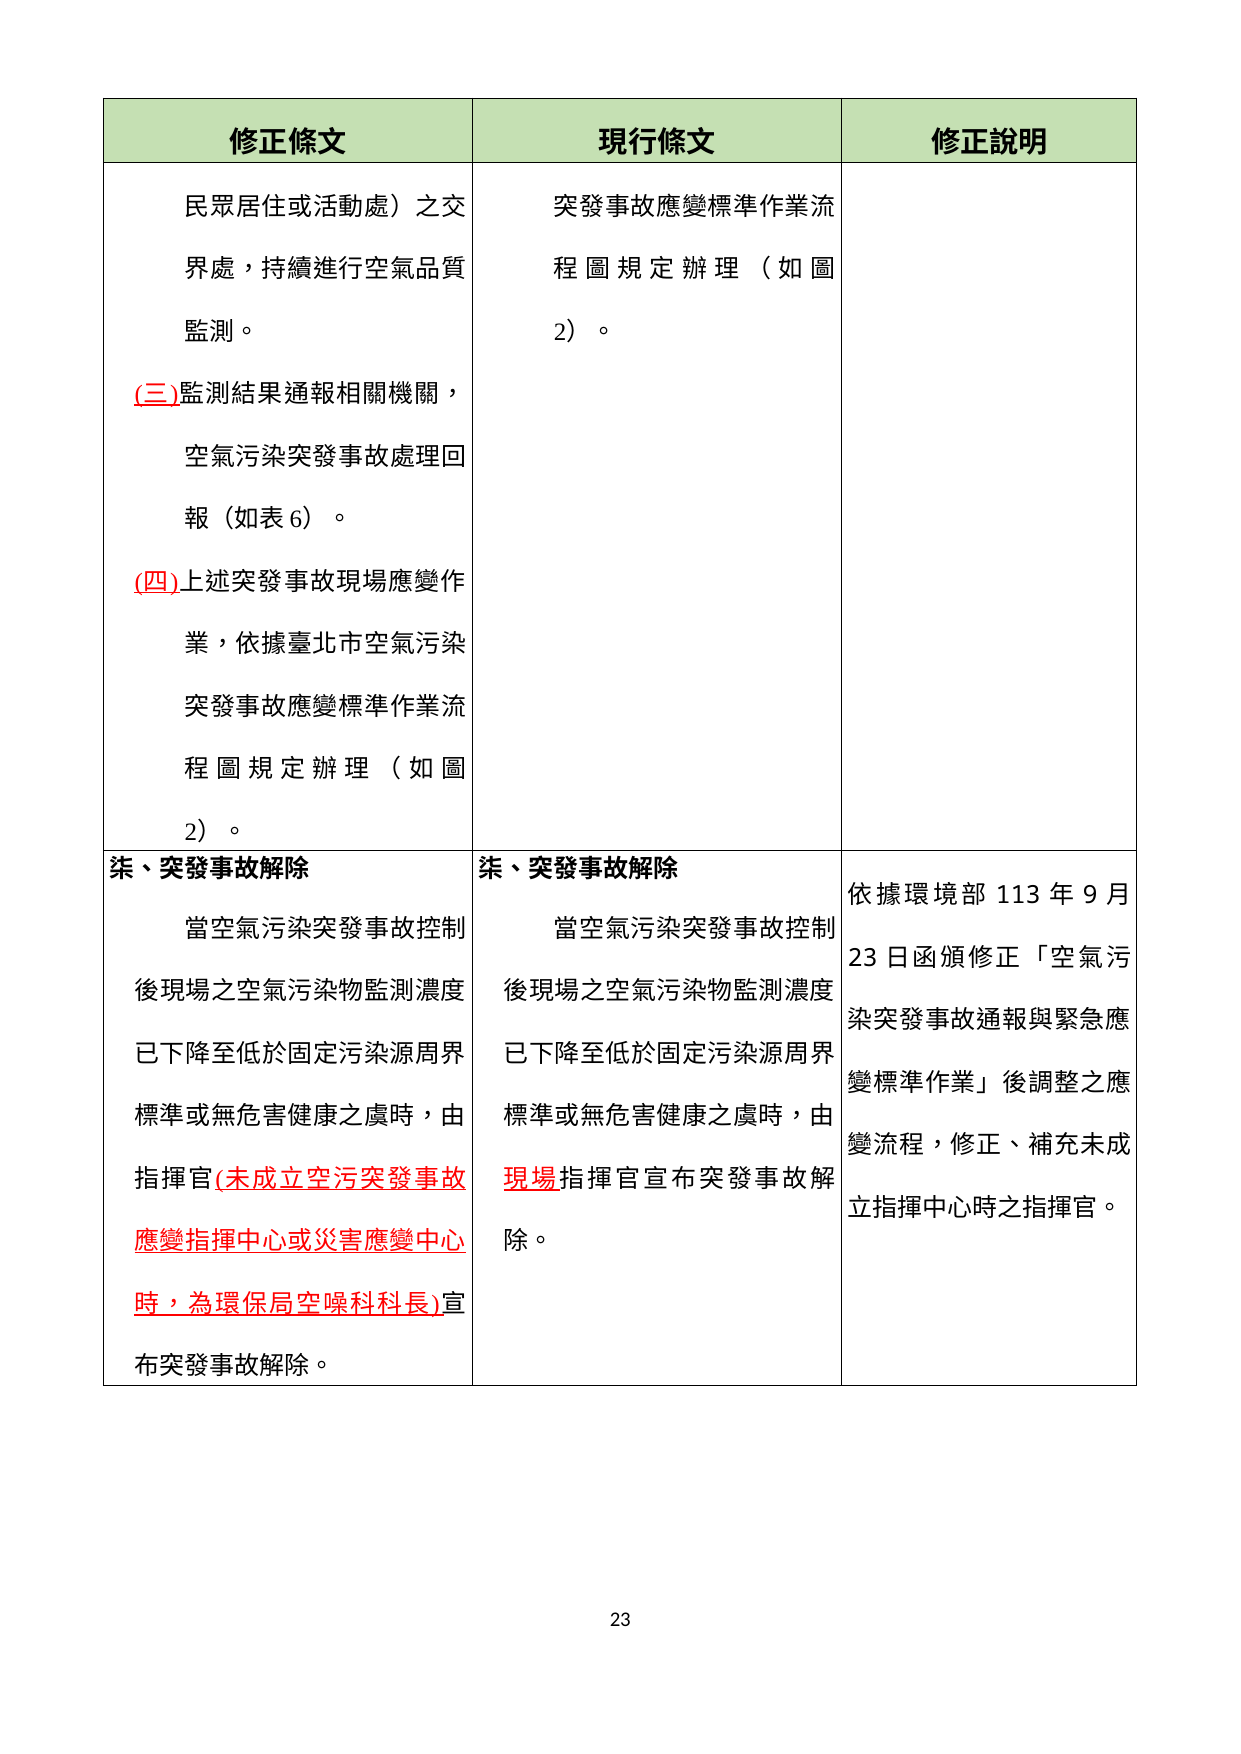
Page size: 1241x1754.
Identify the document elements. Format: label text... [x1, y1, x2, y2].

table_cell 柒、突發事故解除 當空氣污染突發事故控制後現場之空氣污染物監測濃度已下降至低於固定污染源周界標準或無危害健康之虞時，由現場指揮官宣布突發事故解除。 [473, 851, 841, 1384]
table_cell 柒、突發事故解除 當空氣污染突發事故控制後現場之空氣污染物監測濃度已下降至低於固定污染源周界標準或無危害健康之虞時，由指揮官(未成立空污突發事故應變指揮中心或災害應變中心時，為環保局空噪科科長)宣布突發事故解除。 [104, 851, 472, 1384]
table_cell 依據環境部113年9月23日函頒修正「空氣污染突發事故通報與緊急應變標準作業」後調整之應變流程，修正、補充未成立指揮中心時之指揮官。 [842, 851, 1136, 1384]
table_cell 突發事故應變標準作業流程圖規定辦理（如圖2）。 [473, 163, 841, 850]
table_header 修正條文 [104, 99, 472, 162]
table_header 現行條文 [473, 99, 841, 162]
table_cell [842, 163, 1136, 850]
table_cell 民眾居住或活動處）之交界處，持續進行空氣品質監測。 (三)監測結果通報相關機關，空氣污染突發事故處理回報（如表6）。 (四)上述突發事故現場應變作業，依據臺北市空氣污染突發事故應變標準作業流程圖規定辦理（如圖2）。 [104, 163, 472, 850]
table_header 修正說明 [842, 99, 1136, 162]
